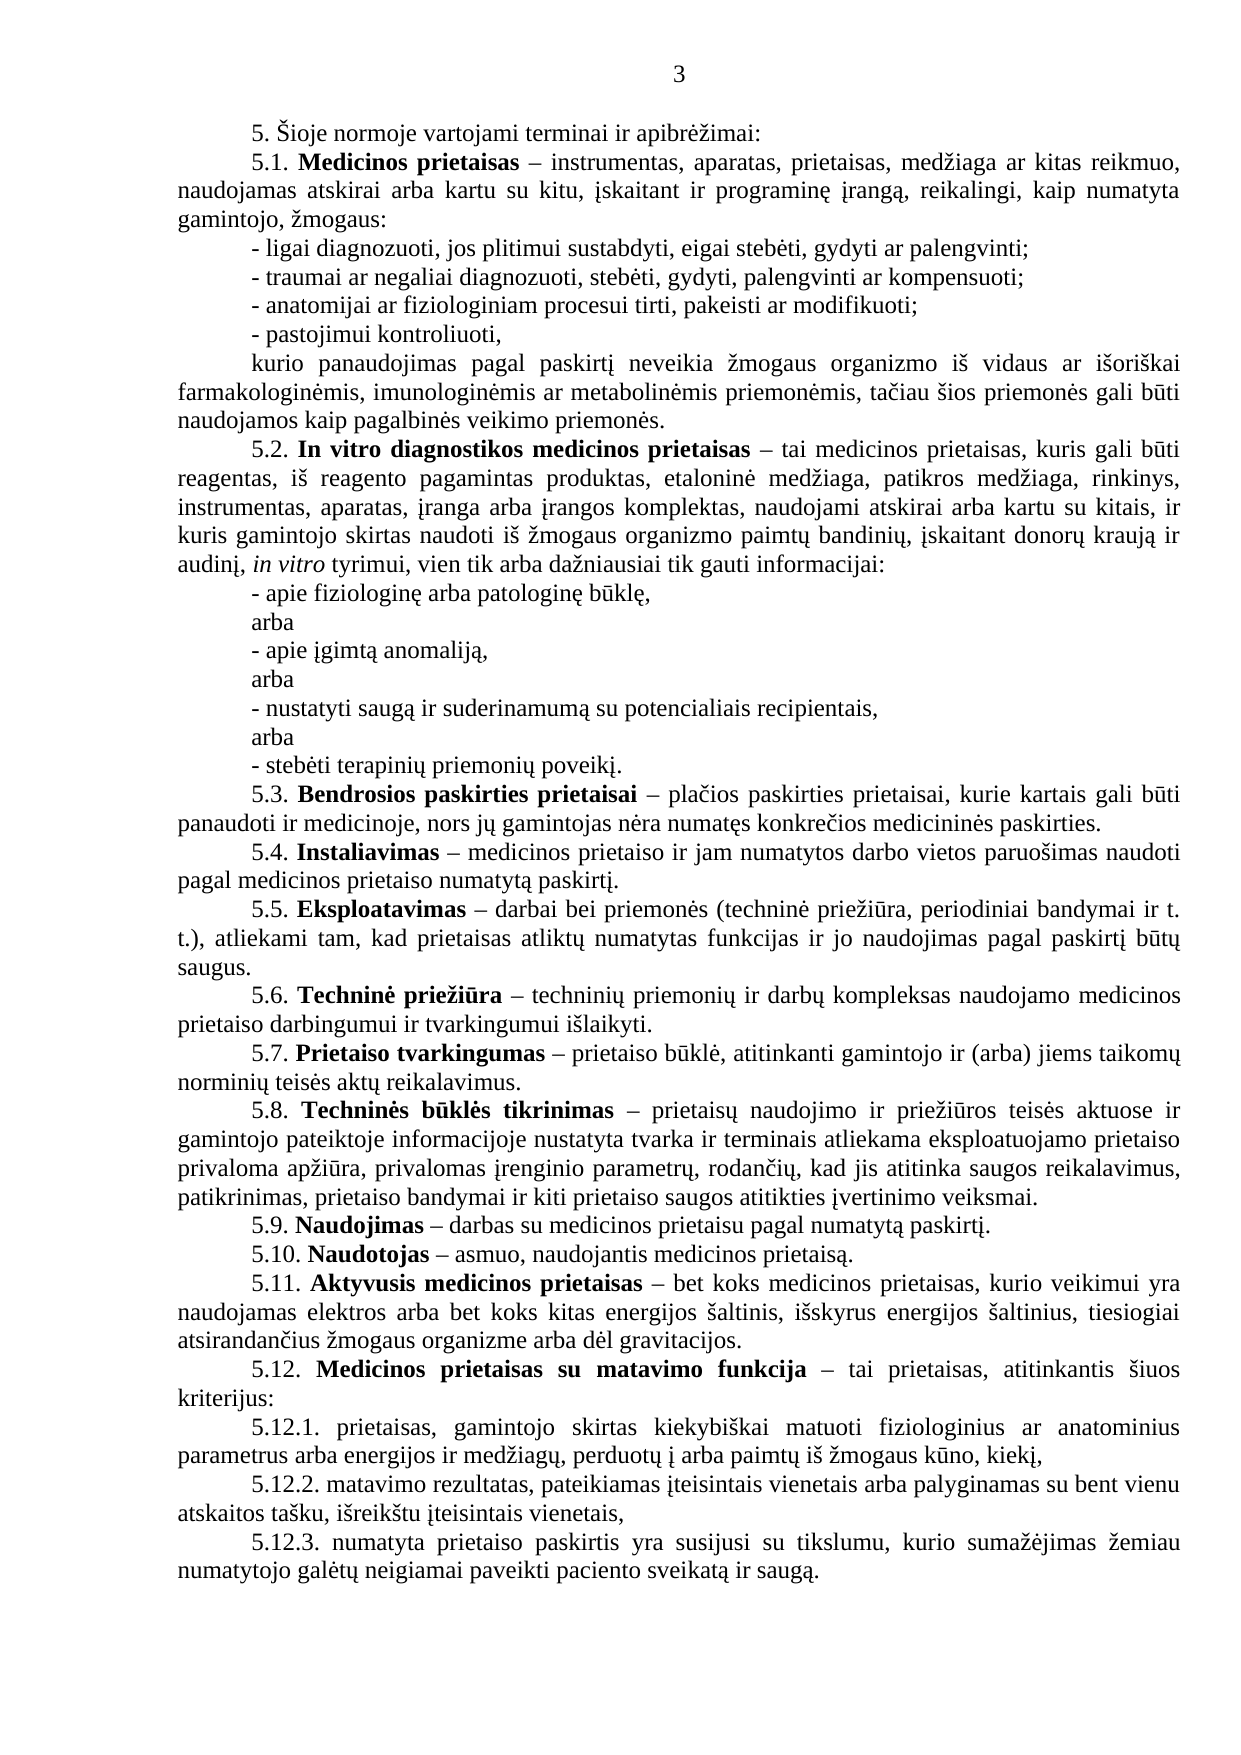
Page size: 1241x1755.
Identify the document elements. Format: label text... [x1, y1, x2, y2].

text 5.12. Medicinos prietaisas su matavimo funkcija – tai prietaisas, atitinkantis šiuos kriterijus: [177, 1354, 1181, 1412]
text - anatomijai ar fiziologiniam procesui tirti, pakeisti ar modifikuoti; [177, 291, 1181, 319]
text - stebėti terapinių priemonių poveikį. [177, 751, 1181, 779]
text 5.6. Techninė priežiūra – techninių priemonių ir darbų kompleksas naudojamo medicinos prietaiso darbingumui ir tvarkingumui išlaikyti. [177, 981, 1181, 1038]
text 5.2. In vitro diagnostikos medicinos prietaisas – tai medicinos prietaisas, kuris gali būti reagentas, iš reagento pagamintas produktas, etaloninė medžiaga, patikros medžiaga, rinkinys, instrumentas, aparatas, įranga arba įrangos komplektas, naudojami atskirai arba kartu su kitais, ir kuris gamintojo skirtas naudoti iš žmogaus organizmo paimtų bandinių, įskaitant donorų kraują ir audinį, in vitro tyrimui, vien tik arba dažniausiai tik gauti informacijai: [177, 434, 1181, 578]
text 5.7. Prietaiso tvarkingumas – prietaiso būklė, atitinkanti gamintojo ir (arba) jiems taikomų norminių teisės aktų reikalavimus. [177, 1038, 1181, 1096]
text - nustatyti saugą ir suderinamumą su potencialiais recipientais, [177, 693, 1181, 722]
text kurio panaudojimas pagal paskirtį neveikia žmogaus organizmo iš vidaus ar išoriškai farmakologinėmis, imunologinėmis ar metabolinėmis priemonėmis, tačiau šios priemonės gali būti naudojamos kaip pagalbinės veikimo priemonės. [177, 348, 1181, 434]
text 5.5. Eksploatavimas – darbai bei priemonės (techninė priežiūra, periodiniai bandymai ir t. t.), atliekami tam, kad prietaisas atliktų numatytas funkcijas ir jo naudojimas pagal paskirtį būtų saugus. [177, 894, 1181, 981]
text - traumai ar negaliai diagnozuoti, stebėti, gydyti, palengvinti ar kompensuoti; [177, 262, 1181, 291]
text - pastojimui kontroliuoti, [177, 319, 1181, 348]
text 5.12.2. matavimo rezultatas, pateikiamas įteisintais vienetais arba palyginamas su bent vienu atskaitos tašku, išreikštu įteisintais vienetais, [177, 1469, 1181, 1527]
text 5.11. Aktyvusis medicinos prietaisas – bet koks medicinos prietaisas, kurio veikimui yra naudojamas elektros arba bet koks kitas energijos šaltinis, išskyrus energijos šaltinius, tiesiogiai atsirandančius žmogaus organizme arba dėl gravitacijos. [177, 1268, 1181, 1354]
text - apie fiziologinę arba patologinę būklę, [177, 578, 1181, 607]
text - ligai diagnozuoti, jos plitimui sustabdyti, eigai stebėti, gydyti ar palengvinti; [177, 233, 1181, 262]
text 5.8. Techninės būklės tikrinimas – prietaisų naudojimo ir priežiūros teisės aktuose ir gamintojo pateiktoje informacijoje nustatyta tvarka ir terminais atliekama eksploatuojamo prietaiso privaloma apžiūra, privalomas įrenginio parametrų, rodančių, kad jis atitinka saugos reikalavimus, patikrinimas, prietaiso bandymai ir kiti prietaiso saugos atitikties įvertinimo veiksmai. [177, 1096, 1181, 1211]
text arba [177, 722, 1181, 751]
text 5.1. Medicinos prietaisas – instrumentas, aparatas, prietaisas, medžiaga ar kitas reikmuo, naudojamas atskirai arba kartu su kitu, įskaitant ir programinę įrangą, reikalingi, kaip numatyta gamintojo, žmogaus: [177, 147, 1181, 233]
text 5. Šioje normoje vartojami terminai ir apibrėžimai: [177, 118, 1181, 147]
text arba [177, 664, 1181, 693]
text 5.12.1. prietaisas, gamintojo skirtas kiekybiškai matuoti fiziologinius ar anatominius parametrus arba energijos ir medžiagų, perduotų į arba paimtų iš žmogaus kūno, kiekį, [177, 1412, 1181, 1469]
text 5.9. Naudojimas – darbas su medicinos prietaisu pagal numatytą paskirtį. [177, 1211, 1181, 1239]
text 5.3. Bendrosios paskirties prietaisai – plačios paskirties prietaisai, kurie kartais gali būti panaudoti ir medicinoje, nors jų gamintojas nėra numatęs konkrečios medicininės paskirties. [177, 779, 1181, 837]
text 5.4. Instaliavimas – medicinos prietaiso ir jam numatytos darbo vietos paruošimas naudoti pagal medicinos prietaiso numatytą paskirtį. [177, 837, 1181, 894]
text 5.12.3. numatyta prietaiso paskirtis yra susijusi su tikslumu, kurio sumažėjimas žemiau numatytojo galėtų neigiamai paveikti paciento sveikatą ir saugą. [177, 1527, 1181, 1584]
text arba [177, 607, 1181, 636]
text 5.10. Naudotojas – asmuo, naudojantis medicinos prietaisą. [177, 1239, 1181, 1268]
text - apie įgimtą anomaliją, [177, 636, 1181, 664]
